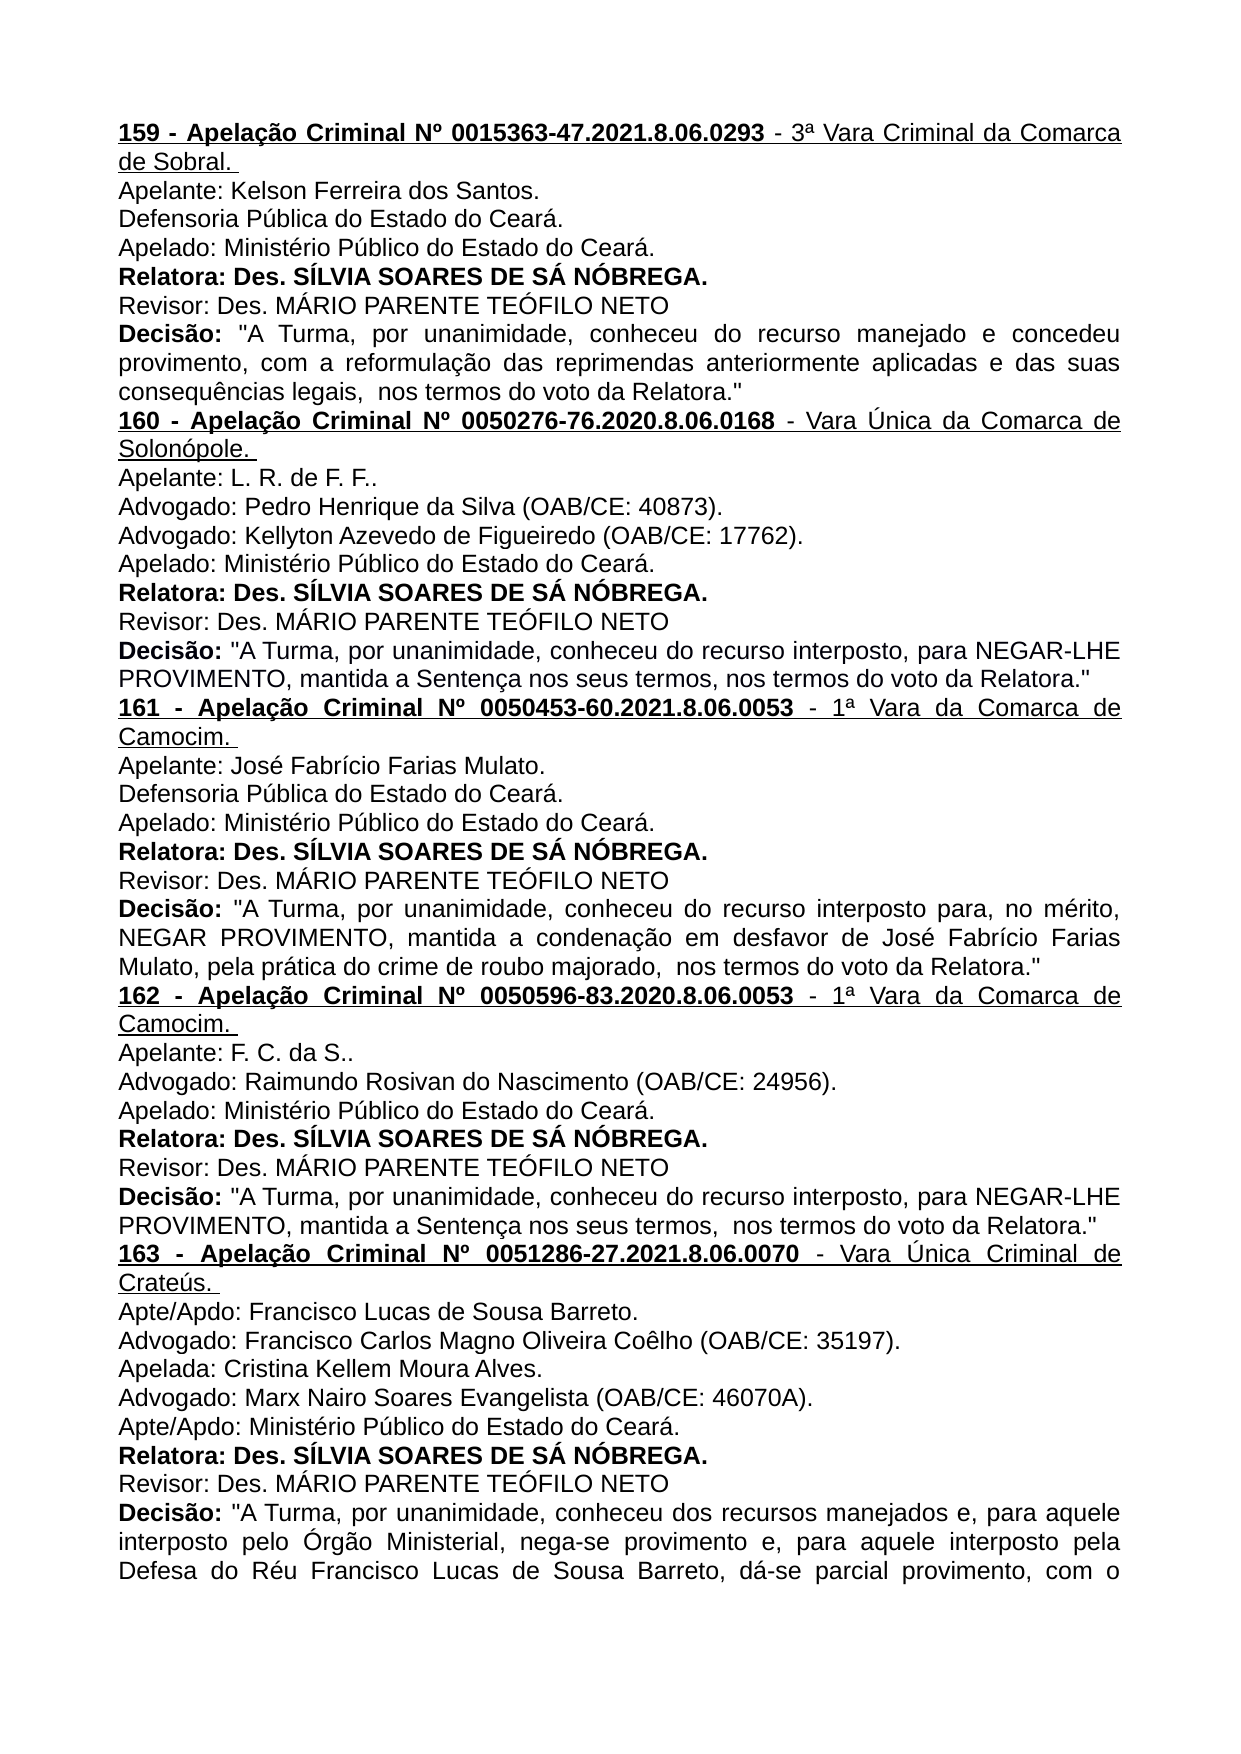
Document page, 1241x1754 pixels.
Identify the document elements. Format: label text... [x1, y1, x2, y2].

text Apelante: F. C. da S.. [118, 1038, 1122, 1067]
text Decisão: "A Turma, por unanimidade, conheceu do recurso manejado e concedeu provimento, com a reformulação das reprimendas anteriormente aplicadas e das suas consequências legais, nos termos do voto da Relatora." [118, 319, 1122, 406]
text 159 - Apelação Criminal Nº 0015363-47.2021.8.06.0293 - 3ª Vara Criminal da Comarca [118, 118, 1122, 143]
text Relatora: Des. SÍLVIA SOARES DE SÁ NÓBREGA. [118, 578, 1122, 607]
text Camocim. [118, 719, 1122, 751]
text Relatora: Des. SÍLVIA SOARES DE SÁ NÓBREGA. [118, 837, 1122, 866]
text Defensoria Pública do Estado do Ceará. [118, 779, 1122, 808]
text Revisor: Des. MÁRIO PARENTE TEÓFILO NETO [118, 291, 1122, 319]
text Advogado: Francisco Carlos Magno Oliveira Coêlho (OAB/CE: 35197). [118, 1326, 1122, 1354]
text Apelado: Ministério Público do Estado do Ceará. [118, 808, 1122, 837]
text 162 - Apelação Criminal Nº 0050596-83.2020.8.06.0053 - 1ª Vara da Comarca de [118, 981, 1122, 1006]
text Relatora: Des. SÍLVIA SOARES DE SÁ NÓBREGA. [118, 1441, 1122, 1469]
text Apelante: L. R. de F. F.. [118, 463, 1122, 492]
text Crateús. [118, 1266, 1122, 1297]
text Advogado: Raimundo Rosivan do Nascimento (OAB/CE: 24956). [118, 1067, 1122, 1096]
text Apelada: Cristina Kellem Moura Alves. [118, 1354, 1122, 1383]
text Relatora: Des. SÍLVIA SOARES DE SÁ NÓBREGA. [118, 1124, 1122, 1153]
text Decisão: "A Turma, por unanimidade, conheceu do recurso interposto, para NEGAR-LHE PROVIMENTO, mantida a Sentença nos seus termos, nos termos do voto da Relatora." [118, 636, 1122, 693]
text Apelado: Ministério Público do Estado do Ceará. [118, 549, 1122, 578]
text Apte/Apdo: Francisco Lucas de Sousa Barreto. [118, 1297, 1122, 1326]
text 161 - Apelação Criminal Nº 0050453-60.2021.8.06.0053 - 1ª Vara da Comarca de [118, 693, 1122, 718]
text Revisor: Des. MÁRIO PARENTE TEÓFILO NETO [118, 1469, 1122, 1498]
text Relatora: Des. SÍLVIA SOARES DE SÁ NÓBREGA. [118, 262, 1122, 291]
text Advogado: Pedro Henrique da Silva (OAB/CE: 40873). [118, 492, 1122, 521]
text Decisão: "A Turma, por unanimidade, conheceu do recurso interposto, para NEGAR-LHE PROVIMENTO, mantida a Sentença nos seus termos, nos termos do voto da Relatora." [118, 1182, 1122, 1239]
text Apte/Apdo: Ministério Público do Estado do Ceará. [118, 1412, 1122, 1441]
text Defensoria Pública do Estado do Ceará. [118, 204, 1122, 233]
text Camocim. [118, 1007, 1122, 1038]
text Apelante: Kelson Ferreira dos Santos. [118, 176, 1122, 204]
text Revisor: Des. MÁRIO PARENTE TEÓFILO NETO [118, 1153, 1122, 1182]
text Apelante: José Fabrício Farias Mulato. [118, 751, 1122, 779]
text Apelado: Ministério Público do Estado do Ceará. [118, 233, 1122, 262]
text Advogado: Kellyton Azevedo de Figueiredo (OAB/CE: 17762). [118, 521, 1122, 549]
text 163 - Apelação Criminal Nº 0051286-27.2021.8.06.0070 - Vara Única Criminal de [118, 1239, 1122, 1264]
text Revisor: Des. MÁRIO PARENTE TEÓFILO NETO [118, 607, 1122, 636]
text de Sobral. [118, 144, 1122, 176]
text Advogado: Marx Nairo Soares Evangelista (OAB/CE: 46070A). [118, 1383, 1122, 1412]
text Decisão: "A Turma, por unanimidade, conheceu dos recursos manejados e, para aquele interposto pelo Órgão Ministerial, nega-se provimento e, para aquele interposto pela Defesa do Réu Francisco Lucas de Sousa Barreto, dá-se parcial provimento, com o [118, 1498, 1122, 1584]
text Decisão: "A Turma, por unanimidade, conheceu do recurso interposto para, no mérito, NEGAR PROVIMENTO, mantida a condenação em desfavor de José Fabrício Farias Mulato, pela prática do crime de roubo majorado, nos termos do voto da Relatora." [118, 894, 1122, 981]
text Revisor: Des. MÁRIO PARENTE TEÓFILO NETO [118, 866, 1122, 894]
text 160 - Apelação Criminal Nº 0050276-76.2020.8.06.0168 - Vara Única da Comarca de Solonópole. [118, 406, 1122, 463]
text Apelado: Ministério Público do Estado do Ceará. [118, 1096, 1122, 1124]
